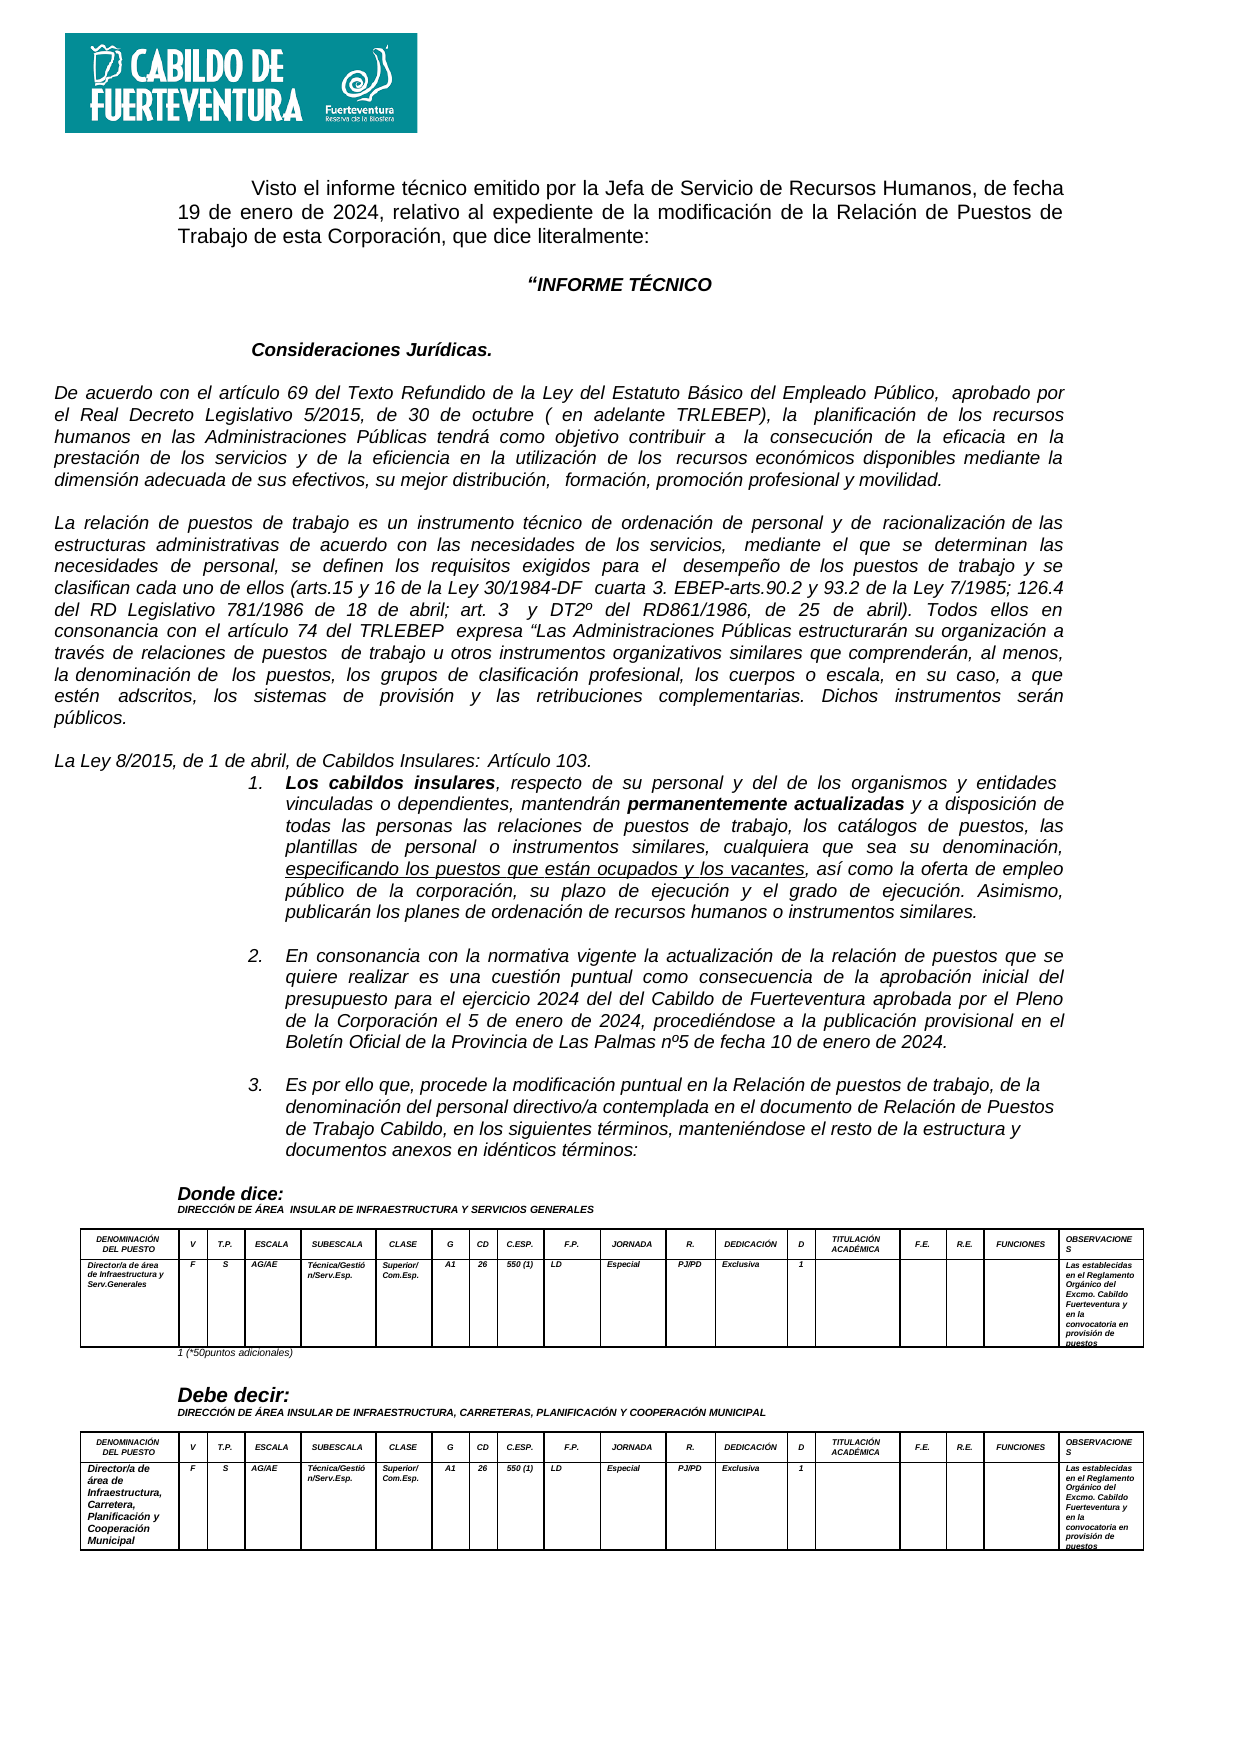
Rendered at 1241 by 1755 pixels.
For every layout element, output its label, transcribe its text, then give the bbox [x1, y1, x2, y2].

table_cell A1 [433, 1463, 469, 1549]
text La Ley 8/2015, de 1 de abril, de Cabildos Insulares: Artículo 103. [54, 733, 663, 776]
table_header C.ESP. [498, 1230, 543, 1259]
table_cell PJ/PD [667, 1463, 715, 1549]
table_cell 1 [788, 1463, 815, 1549]
table_cell Las establecidas en el Reglamento Orgánico del Excmo. Cabildo Fuerteventura y en la convocatoria en provisión de puestos [1060, 1260, 1143, 1346]
table_header T.P. [208, 1230, 244, 1259]
table_cell [901, 1260, 946, 1346]
table_cell [816, 1463, 899, 1549]
table_header D [788, 1230, 815, 1259]
table_cell [985, 1463, 1058, 1549]
table_cell Exclusiva [716, 1463, 787, 1549]
table_header V [180, 1433, 207, 1462]
table_header OBSERVACIONE S [1060, 1230, 1143, 1259]
table_cell 550 (1) [498, 1463, 543, 1549]
text La relación de puestos de trabajo es un instrumento técnico de ordenación de personal y de racionalización de las estructuras administrativas de acuerdo con las necesidades de los servicios, mediante el que se determinan las necesidades de personal, se definen los requisitos exigidos para el desempeño de los puestos de trabajo y se clasifican cada uno de ellos (arts.15 y 16 de la Ley 30/1984-DF cuarta 3. EBEP-arts.90.2 y 93.2 de la Ley 7/1985; 126.4 del RD Legislativo 781/1986 de 18 de abril; art. 3 y DT2º del RD861/1986, de 25 de abril). Todos ellos en consonancia con el artículo 74 del TRLEBEP expresa “Las Administraciones Públicas estructurarán su organización a través de relaciones de puestos de trabajo u otros instrumentos organizativos similares que comprenderán, al menos, la denominación de los puestos, los grupos de clasificación profesional, los cuerpos o escala, en su caso, a que estén adscritos, los sistemas de provisión y las retribuciones complementarias. Dichos instrumentos serán públicos. [54, 512, 1064, 728]
table_cell 550 (1) [498, 1260, 543, 1346]
table_header G [433, 1230, 469, 1259]
table_cell 1 [788, 1260, 815, 1346]
table_cell [816, 1260, 899, 1346]
list En consonancia con la normativa vigente la actualización de la relación de puestos que se quiere realizar es una cuestión puntual como consecuencia de la aprobación inicial del presupuesto para el ejercicio 2024 del del Cabildo de Fuerteventura aprobada por el Pleno de la Corporación el 5 de enero de 2024, procediéndose a la publicación provisional en el Boletín Oficial de la Provincia de Las Palmas nº5 de fecha 10 de enero de 2024. [248, 944, 1064, 1053]
table_cell 26 [470, 1463, 497, 1549]
table_header DENOMINACIÓN DEL PUESTO [81, 1433, 178, 1462]
table_header FUNCIONES [985, 1433, 1058, 1462]
table_header F.P. [545, 1433, 600, 1462]
table_header V [180, 1230, 207, 1259]
table_cell Superior/ Com.Esp. [377, 1463, 431, 1549]
table_header CLASE [377, 1230, 431, 1259]
table_cell Director/a de área de Infraestructura, Carretera, Planificación y Cooperación Municipal [81, 1463, 178, 1549]
table_cell Las establecidas en el Reglamento Orgánico del Excmo. Cabildo Fuerteventura y en la convocatoria en provisión de puestos [1060, 1463, 1143, 1549]
table_header ESCALA [246, 1433, 300, 1462]
table_cell AG/AE [246, 1463, 300, 1549]
table_header CD [470, 1230, 497, 1259]
table_cell [947, 1260, 983, 1346]
table_cell Superior/ Com.Esp. [377, 1260, 431, 1346]
table_header R.E. [947, 1433, 983, 1462]
table_cell Especial [601, 1463, 665, 1549]
table_header TITULACIÓN ACADÉMICA [816, 1230, 899, 1259]
table_cell Exclusiva [716, 1260, 787, 1346]
table_header SUBESCALA [302, 1433, 375, 1462]
table_header JORNADA [601, 1433, 665, 1462]
text DIRECCIÓN DE ÁREA INSULAR DE INFRAESTRUCTURA, CARRETERAS, PLANIFICACIÓN Y COOPERACIÓN MUNICIPAL [177, 1407, 1155, 1419]
text 1 (*50puntos adicionales) [177, 1348, 1155, 1359]
text vinculadas o dependientes, mantendrán permanentemente actualizadas y a disposición de todas las personas las relaciones de puestos de trabajo, los catálogos de puestos, las plantillas de personal o instrumentos similares, cualquiera que sea su denominación, especificando los puestos que están ocupados y los vacantes, así como la oferta de empleo público de la corporación, su plazo de ejecución y el grado de ejecución. Asimismo, publicarán los planes de ordenación de recursos humanos o instrumentos similares. [285, 793, 1064, 923]
table_cell S [208, 1463, 244, 1549]
table_header CD [470, 1433, 497, 1462]
table_header CLASE [377, 1433, 431, 1462]
table_header F.E. [901, 1433, 946, 1462]
table_cell [901, 1463, 946, 1549]
table_header TITULACIÓN ACADÉMICA [816, 1433, 899, 1462]
table_cell 26 [470, 1260, 497, 1346]
table_header R. [667, 1230, 715, 1259]
table_cell AG/AE [246, 1260, 300, 1346]
table_header JORNADA [601, 1230, 665, 1259]
table_header F.E. [901, 1230, 946, 1259]
table_header D [788, 1433, 815, 1462]
table_cell F [180, 1260, 207, 1346]
table_cell LD [545, 1260, 600, 1346]
table_header DEDICACIÓN [716, 1230, 787, 1259]
table_cell LD [545, 1463, 600, 1549]
table_header OBSERVACIONE S [1060, 1433, 1143, 1462]
text Consideraciones Jurídicas. [251, 339, 1155, 361]
table_header FUNCIONES [985, 1230, 1058, 1259]
subtitle Donde dice: [177, 1182, 1155, 1204]
table_cell S [208, 1260, 244, 1346]
table_header DENOMINACIÓN DEL PUESTO [81, 1230, 178, 1259]
table_cell PJ/PD [667, 1260, 715, 1346]
subtitle “INFORME TÉCNICO [85, 272, 1155, 296]
table_cell Especial [601, 1260, 665, 1346]
table_header ESCALA [246, 1230, 300, 1259]
list Los cabildos insulares, respecto de su personal y del de los organismos y entidades [248, 776, 1155, 793]
table_header C.ESP. [498, 1433, 543, 1462]
table_header T.P. [208, 1433, 244, 1462]
table_cell [947, 1463, 983, 1549]
table_cell Técnica/Gestió n/Serv.Esp. [302, 1260, 375, 1346]
text DIRECCIÓN DE ÁREA INSULAR DE INFRAESTRUCTURA Y SERVICIOS GENERALES [177, 1204, 1155, 1216]
table_header F.P. [545, 1230, 600, 1259]
table_cell Técnica/Gestió n/Serv.Esp. [302, 1463, 375, 1549]
table_header DEDICACIÓN [716, 1433, 787, 1462]
text Visto el informe técnico emitido por la Jefa de Servicio de Recursos Humanos, de fecha 19 de enero de 2024, relativo al expediente de la modificación de la Relación de Puestos de Trabajo de esta Corporación, que dice literalmente: [177, 176, 1064, 248]
text Debe decir: [177, 1383, 1155, 1407]
table_cell A1 [433, 1260, 469, 1346]
table_header SUBESCALA [302, 1230, 375, 1259]
text De acuerdo con el artículo 69 del Texto Refundido de la Ley del Estatuto Básico del Empleado Público, aprobado por el Real Decreto Legislativo 5/2015, de 30 de octubre ( en adelante TRLEBEP), la planificación de los recursos humanos en las Administraciones Públicas tendrá como objetivo contribuir a la consecución de la eficacia en la prestación de los servicios y de la eficiencia en la utilización de los recursos económicos disponibles mediante la dimensión adecuada de sus efectivos, su mejor distribución, formación, promoción profesional y movilidad. [54, 382, 1064, 491]
table_header G [433, 1433, 469, 1462]
table_cell [985, 1260, 1058, 1346]
table_header R. [667, 1433, 715, 1462]
list Es por ello que, procede la modificación puntual en la Relación de puestos de trabajo, de la denominación del personal directivo/a contemplada en el documento de Relación de Puestos de Trabajo Cabildo, en los siguientes términos, manteniéndose el resto de la estructura y documentos anexos en idénticos términos: [248, 1074, 1061, 1161]
table_header R.E. [947, 1230, 983, 1259]
table_cell Director/a de área de Infraestructura y Serv.Generales [81, 1260, 178, 1346]
table_cell F [180, 1463, 207, 1549]
